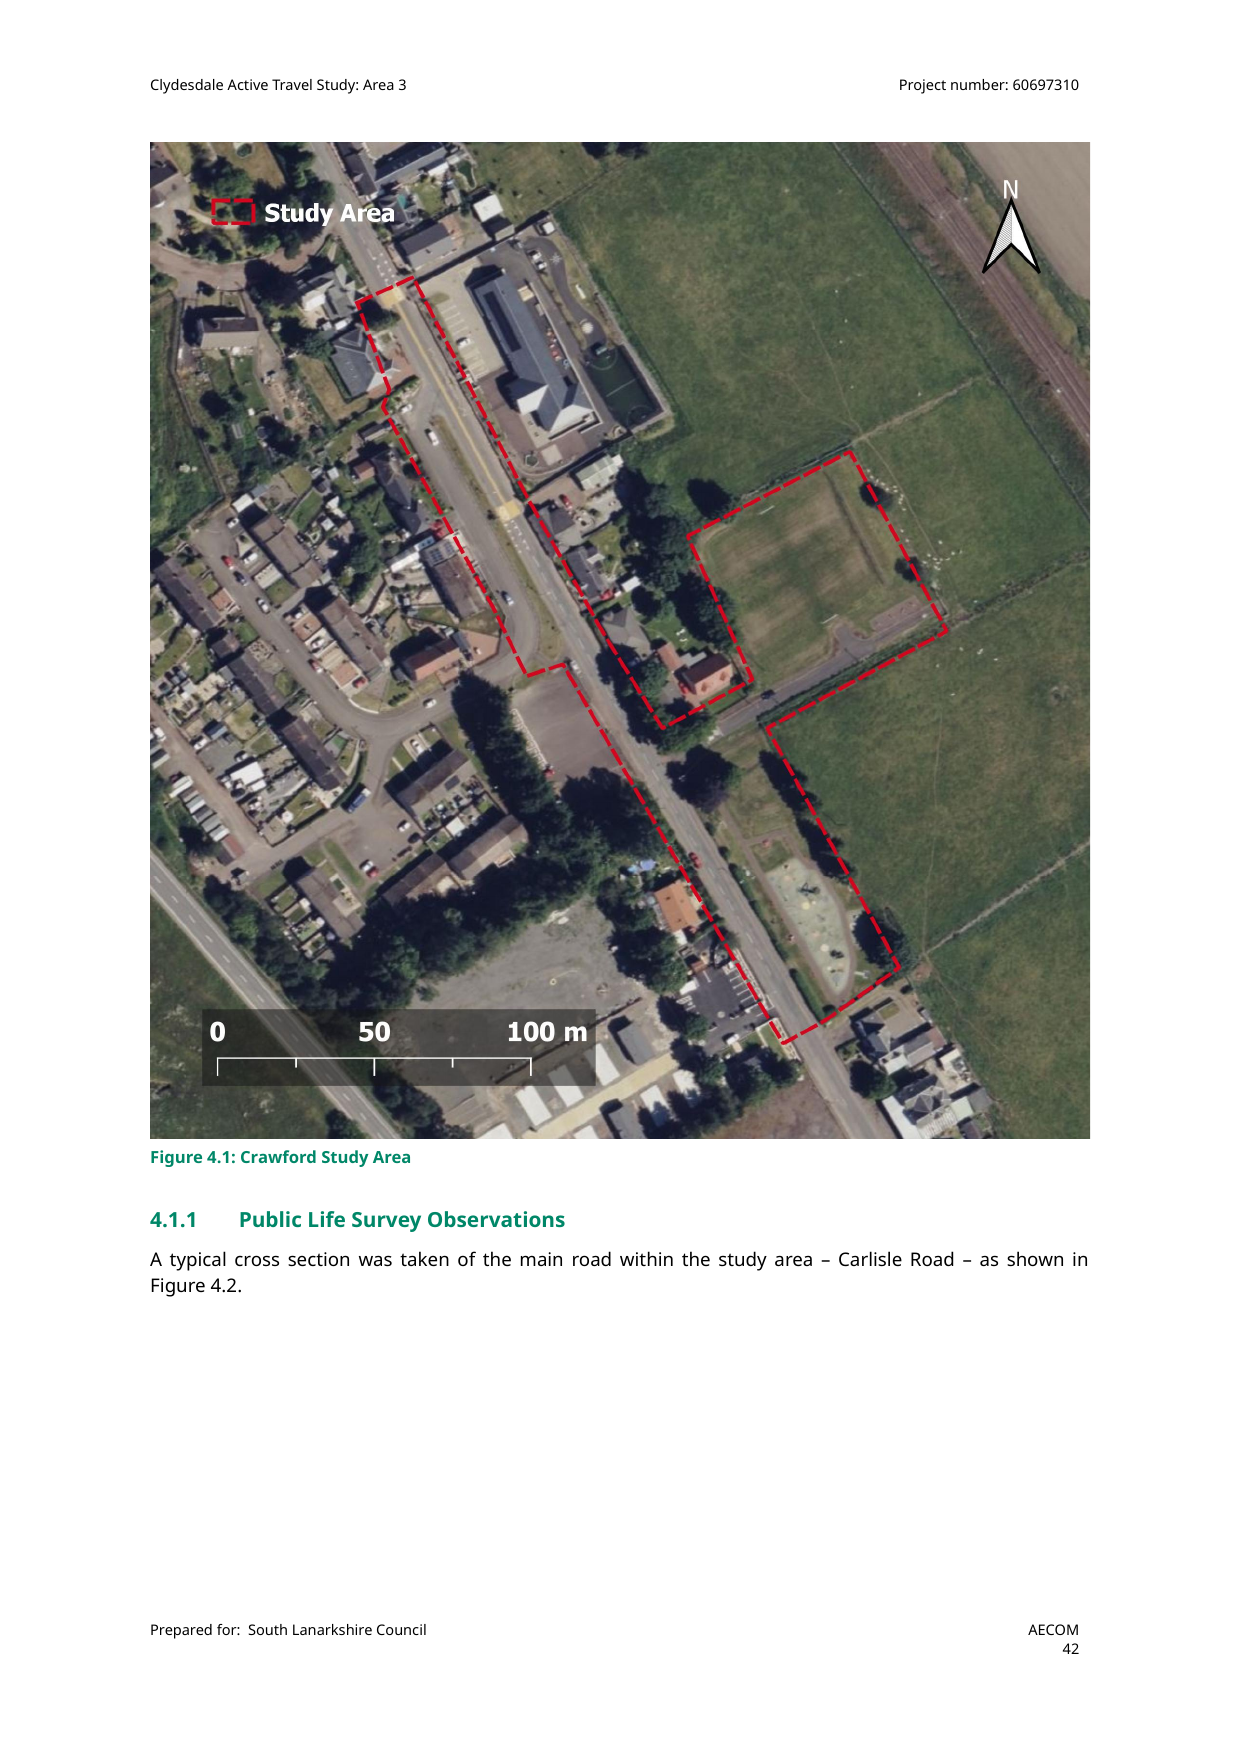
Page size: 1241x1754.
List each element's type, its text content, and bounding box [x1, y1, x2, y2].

text A typical cross section was taken of the main road within the study area – Carlisle Road – as shown in Figure 4.2. [150, 1247, 1090, 1298]
text Figure 4.1: Crawford Study Area [150, 1143, 1090, 1168]
subtitle Public Life Survey Observations [150, 1206, 1090, 1234]
